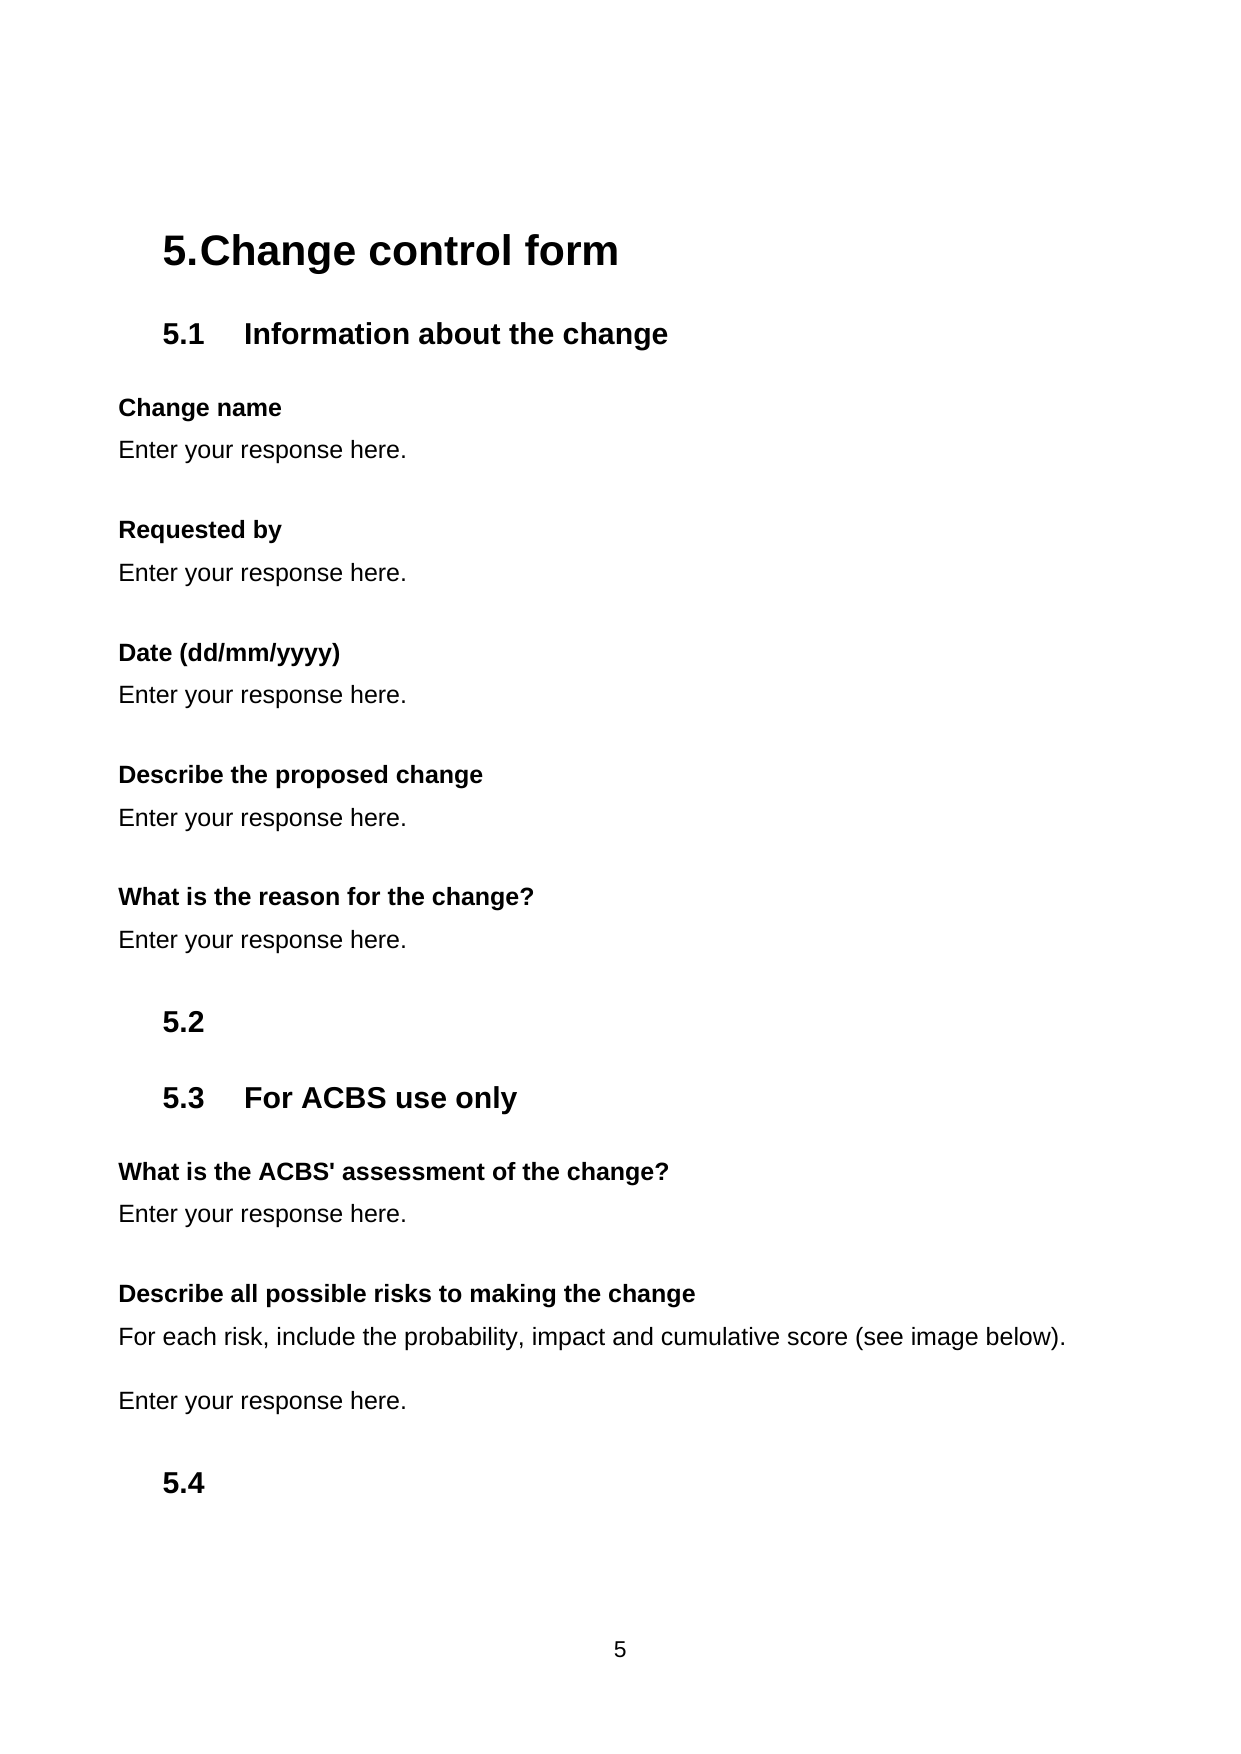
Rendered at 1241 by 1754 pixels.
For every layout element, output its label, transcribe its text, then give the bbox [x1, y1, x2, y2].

subtitle What is the reason for the change? [118, 879, 1122, 912]
text Enter your response here. [118, 680, 1122, 709]
text Enter your response here. [118, 803, 1122, 831]
text Enter your response here. [118, 558, 1122, 587]
subtitle What is the ACBS' assessment of the change? [118, 1154, 1122, 1187]
subtitle Change name [118, 389, 1122, 423]
subtitle Date (dd/mm/yyyy) [118, 634, 1122, 668]
subtitle Change control form [162, 225, 1122, 276]
subtitle Describe all possible risks to making the change [118, 1276, 1122, 1309]
subtitle For ACBS use only [162, 1078, 1122, 1116]
text Enter your response here. [118, 925, 1122, 954]
text For each risk, include the probability, impact and cumulative score (see image below). [118, 1322, 1122, 1351]
subtitle Requested by [118, 512, 1122, 545]
text Enter your response here. [118, 1386, 1122, 1415]
subtitle Describe the proposed change [118, 757, 1122, 790]
text Enter your response here. [118, 1199, 1122, 1228]
text Enter your response here. [118, 435, 1122, 464]
subtitle Information about the change [162, 313, 1122, 352]
